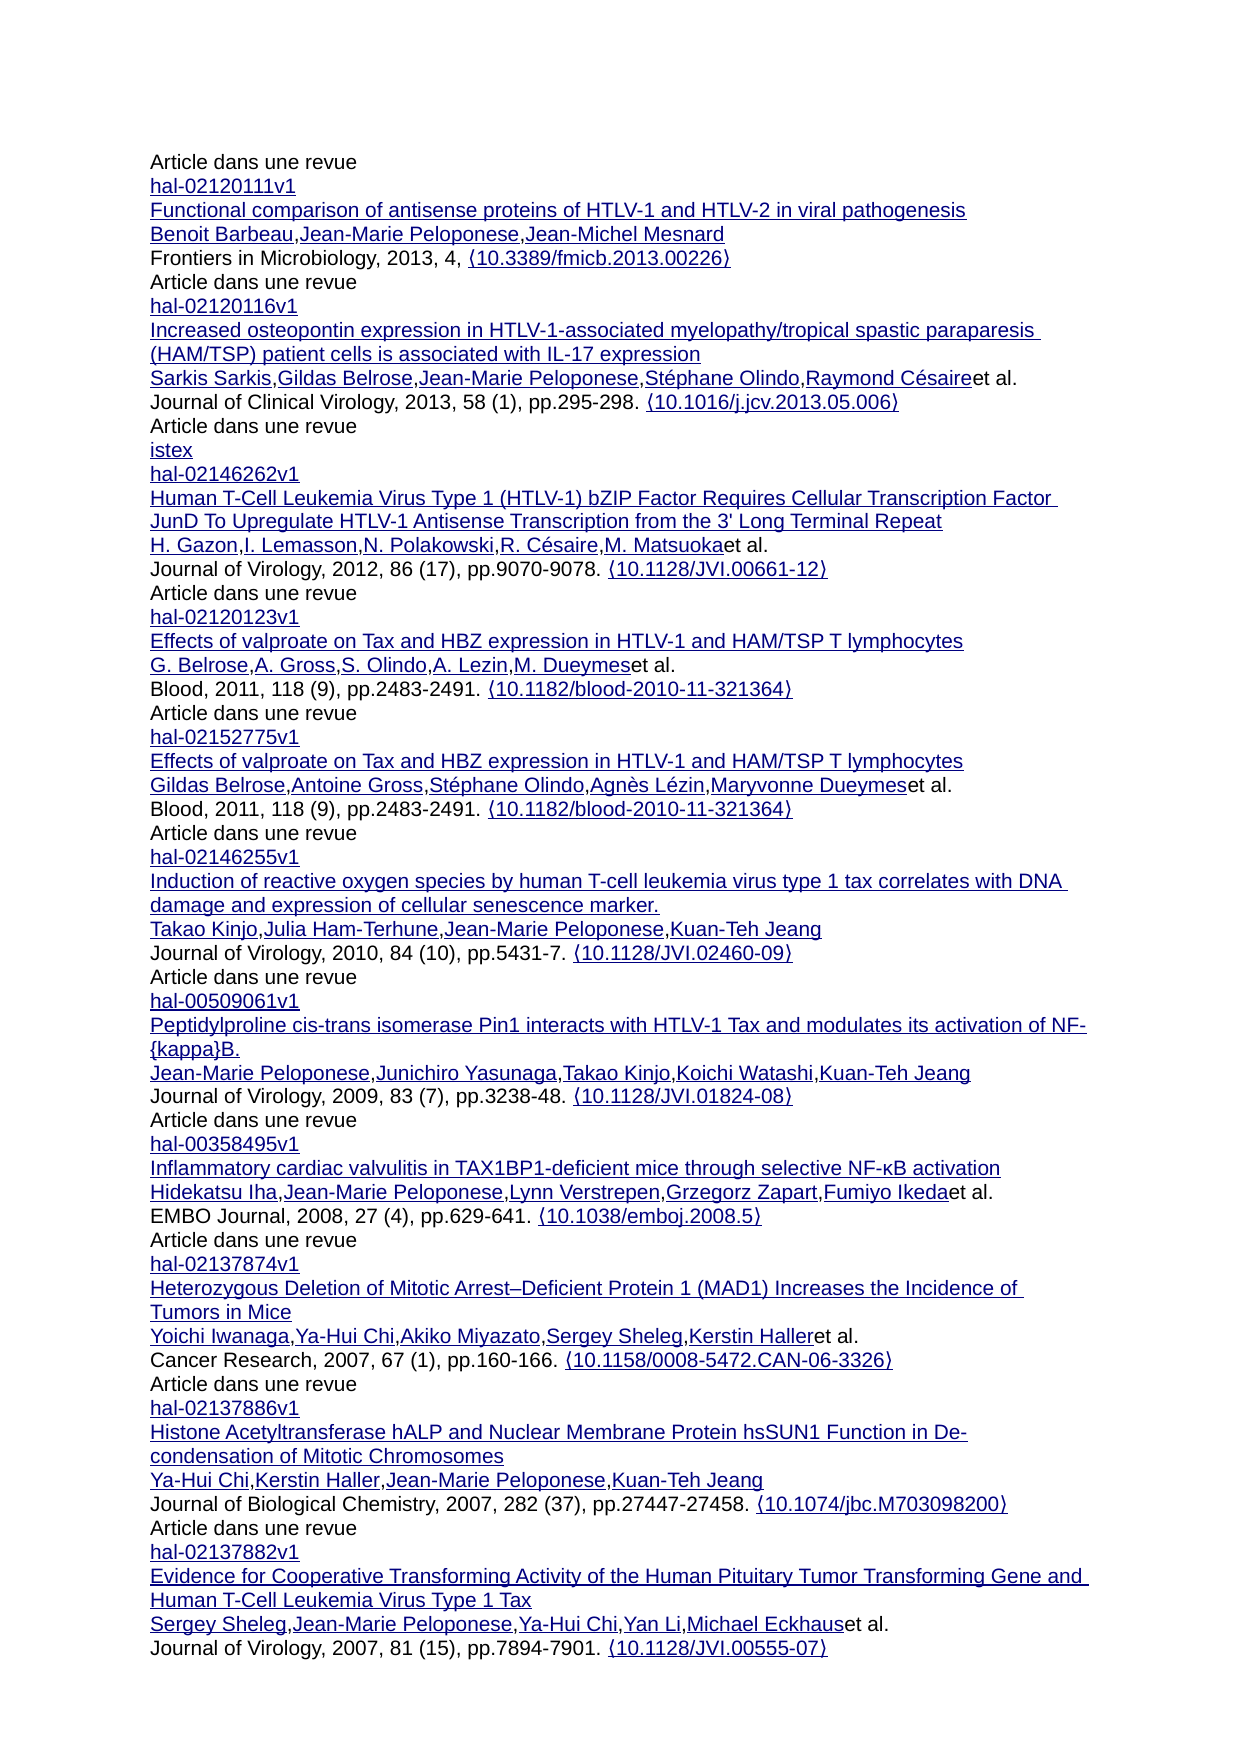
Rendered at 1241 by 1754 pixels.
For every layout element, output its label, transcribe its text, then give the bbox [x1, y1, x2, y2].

table_cell Histone Acetyltransferase hALP and Nuclear Membrane Protein hsSUN1 Function in De-condensation of Mitotic Chromosomes Ya-Hui Chi,Kerstin Haller,Jean-Marie Peloponese,Kuan-Teh Jeang Journal of Biological Chemistry, 2007, 282 (37), pp.27447-27458. ⟨10.1074/jbc.M703098200⟩ Article dans une revue hal-02137882v1 [150, 1420, 1090, 1563]
table_cell Increased osteopontin expression in HTLV-1-associated myelopathy/tropical spastic paraparesis (HAM/TSP) patient cells is associated with IL-17 expression Sarkis Sarkis,Gildas Belrose,Jean-Marie Peloponese,Stéphane Olindo,Raymond Césaireet al. Journal of Clinical Virology, 2013, 58 (1), pp.295-298. ⟨10.1016/j.jcv.2013.05.006⟩ Article dans une revue istex hal-02146262v1 [150, 318, 1090, 485]
table_cell Effects of valproate on Tax and HBZ expression in HTLV-1 and HAM/TSP T lymphocytes G. Belrose,A. Gross,S. Olindo,A. Lezin,M. Dueymeset al. Blood, 2011, 118 (9), pp.2483-2491. ⟨10.1182/blood-2010-11-321364⟩ Article dans une revue hal-02152775v1 [150, 629, 1090, 749]
table_cell Effects of valproate on Tax and HBZ expression in HTLV-1 and HAM/TSP T lymphocytes Gildas Belrose,Antoine Gross,Stéphane Olindo,Agnès Lézin,Maryvonne Dueymeset al. Blood, 2011, 118 (9), pp.2483-2491. ⟨10.1182/blood-2010-11-321364⟩ Article dans une revue hal-02146255v1 [150, 749, 1090, 869]
table_cell Peptidylproline cis-trans isomerase Pin1 interacts with HTLV-1 Tax and modulates its activation of NF-{kappa}B. Jean-Marie Peloponese,Junichiro Yasunaga,Takao Kinjo,Koichi Watashi,Kuan-Teh Jeang Journal of Virology, 2009, 83 (7), pp.3238-48. ⟨10.1128/JVI.01824-08⟩ Article dans une revue hal-00358495v1 [150, 1013, 1090, 1156]
table_cell Functional comparison of antisense proteins of HTLV-1 and HTLV-2 in viral pathogenesis Benoit Barbeau,Jean-Marie Peloponese,Jean-Michel Mesnard Frontiers in Microbiology, 2013, 4, ⟨10.3389/fmicb.2013.00226⟩ Article dans une revue hal-02120116v1 [150, 198, 1090, 318]
table_cell Human T-Cell Leukemia Virus Type 1 (HTLV-1) bZIP Factor Requires Cellular Transcription Factor JunD To Upregulate HTLV-1 Antisense Transcription from the 3' Long Terminal Repeat H. Gazon,I. Lemasson,N. Polakowski,R. Césaire,M. Matsuokaet al. Journal of Virology, 2012, 86 (17), pp.9070-9078. ⟨10.1128/JVI.00661-12⟩ Article dans une revue hal-02120123v1 [150, 485, 1090, 629]
table_cell Evidence for Cooperative Transforming Activity of the Human Pituitary Tumor Transforming Gene and Human T-Cell Leukemia Virus Type 1 Tax Sergey Sheleg,Jean-Marie Peloponese,Ya-Hui Chi,Yan Li,Michael Eckhauset al. Journal of Virology, 2007, 81 (15), pp.7894-7901. ⟨10.1128/JVI.00555-07⟩ [150, 1564, 1090, 1659]
table_cell Article dans une revue hal-02120111v1 [150, 150, 1090, 198]
table_cell Inflammatory cardiac valvulitis in TAX1BP1-deficient mice through selective NF-κB activation Hidekatsu Iha,Jean-Marie Peloponese,Lynn Verstrepen,Grzegorz Zapart,Fumiyo Ikedaet al. EMBO Journal, 2008, 27 (4), pp.629-641. ⟨10.1038/emboj.2008.5⟩ Article dans une revue hal-02137874v1 [150, 1156, 1090, 1276]
table_cell Induction of reactive oxygen species by human T-cell leukemia virus type 1 tax correlates with DNA damage and expression of cellular senescence marker. Takao Kinjo,Julia Ham-Terhune,Jean-Marie Peloponese,Kuan-Teh Jeang Journal of Virology, 2010, 84 (10), pp.5431-7. ⟨10.1128/JVI.02460-09⟩ Article dans une revue hal-00509061v1 [150, 869, 1090, 1012]
table_cell Heterozygous Deletion of Mitotic Arrest–Deficient Protein 1 (MAD1) Increases the Incidence of Tumors in Mice Yoichi Iwanaga,Ya-Hui Chi,Akiko Miyazato,Sergey Sheleg,Kerstin Halleret al. Cancer Research, 2007, 67 (1), pp.160-166. ⟨10.1158/0008-5472.CAN-06-3326⟩ Article dans une revue hal-02137886v1 [150, 1276, 1090, 1420]
